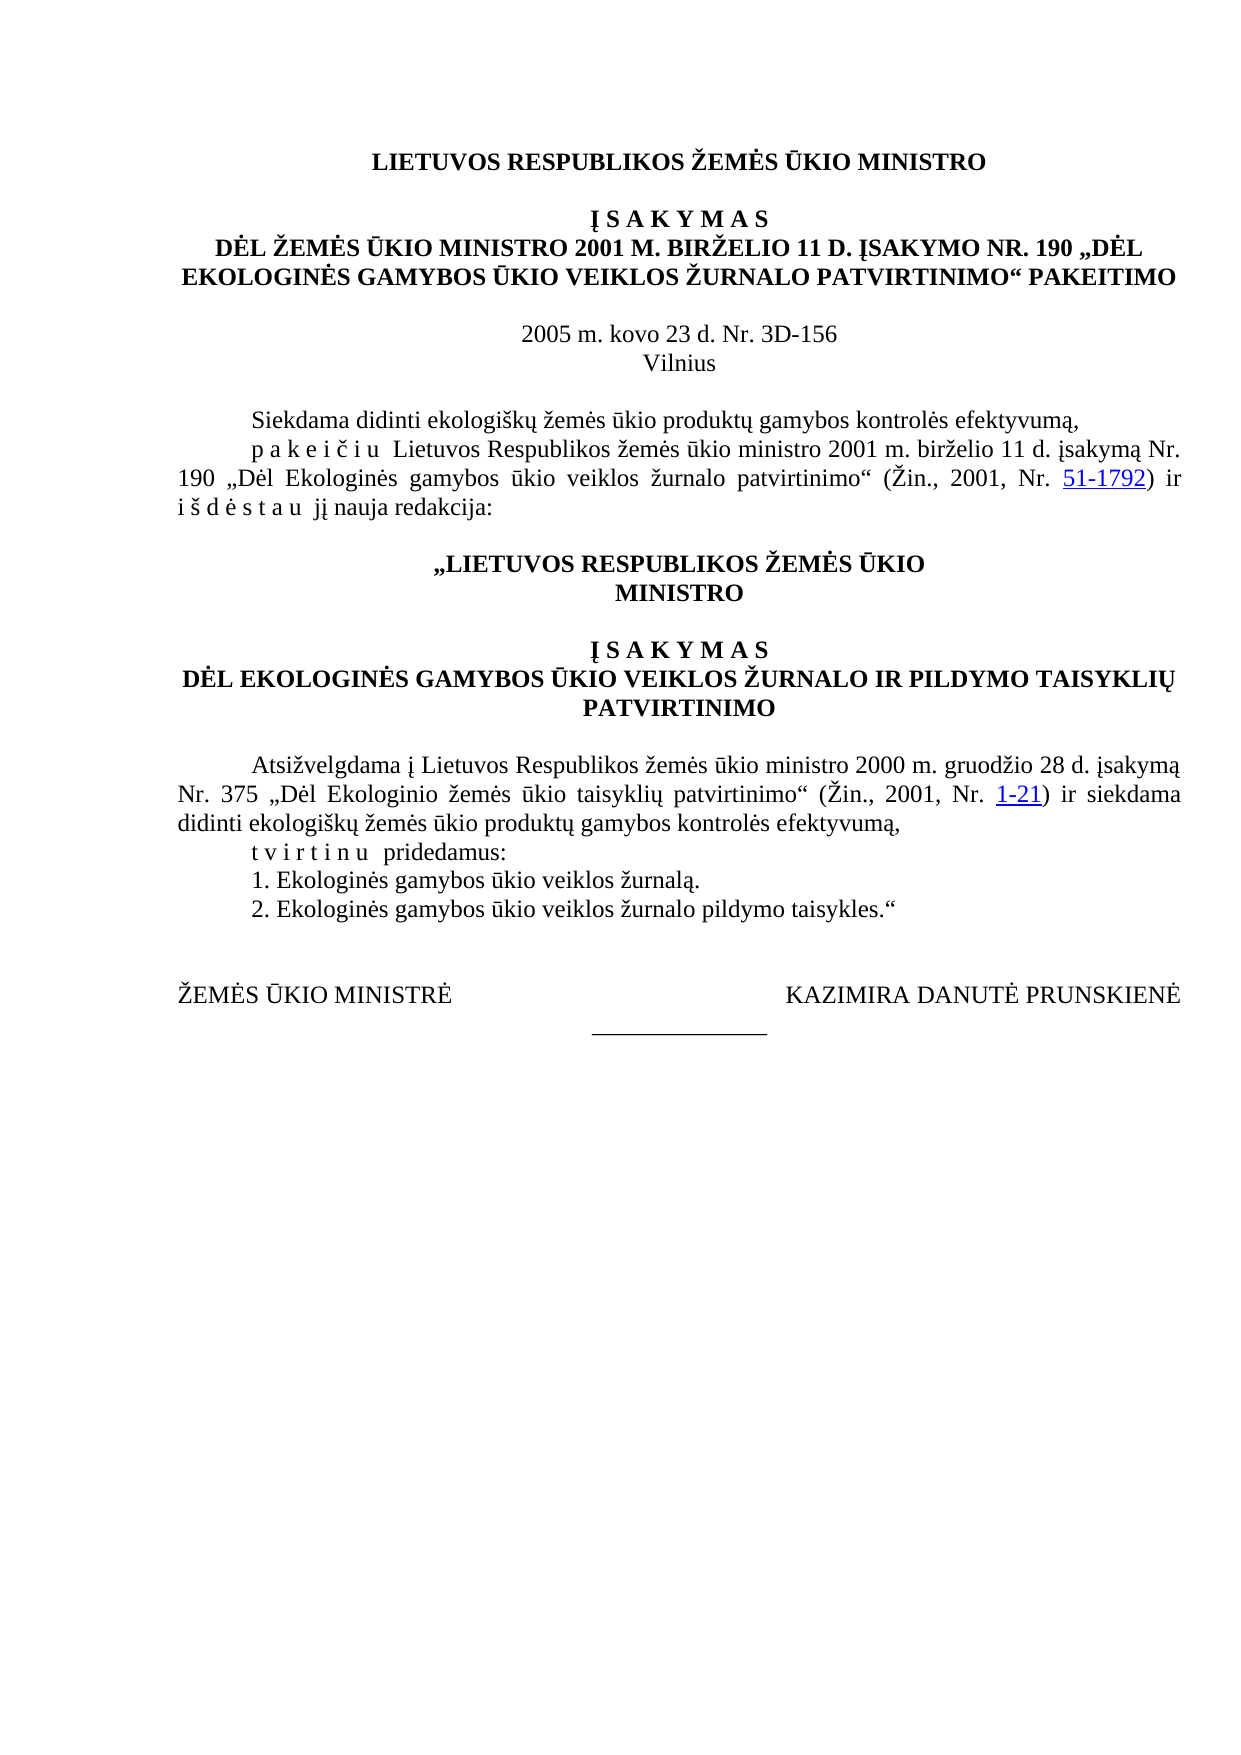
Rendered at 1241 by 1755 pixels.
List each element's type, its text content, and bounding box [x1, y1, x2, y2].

text ĮSAKYMAS [177, 636, 1181, 664]
text ______________ [177, 1009, 1181, 1038]
text ŽEMĖS ŪKIO MINISTRĖ KAZIMIRA DANUTĖ PRUNSKIENĖ [177, 981, 1181, 1009]
text „LIETUVOS RESPUBLIKOS ŽEMĖS ŪKIO [177, 549, 1181, 578]
text Į S A K Y M A S [177, 204, 1181, 233]
text 2. Ekologinės gamybos ūkio veiklos žurnalo pildymo taisykles.“ [177, 894, 1181, 923]
text DĖL ŽEMĖS ŪKIO MINISTRO 2001 M. BIRŽELIO 11 D. ĮSAKYMO NR. 190 „DĖL EKOLOGINĖS GAMYBOS ŪKIO VEIKLOS ŽURNALO PATVIRTINIMO“ PAKEITIMO [177, 233, 1181, 291]
text Siekdama didinti ekologiškų žemės ūkio produktų gamybos kontrolės efektyvumą, [177, 406, 1181, 434]
text tvirtinu pridedamus: [177, 837, 1181, 866]
text Vilnius [177, 348, 1181, 377]
text LIETUVOS RESPUBLIKOS ŽEMĖS ŪKIO MINISTRO [177, 147, 1181, 176]
text MINISTRo [177, 578, 1181, 607]
text pakeičiu Lietuvos Respublikos žemės ūkio ministro 2001 m. birželio 11 d. įsakymą Nr. 190 „Dėl ekologinės gamybos ūkio veiklos žurnalo patvirtinimo“ (Žin., 2001, Nr. 51-1792) ir išdėstau jį nauja redakcija: [177, 434, 1181, 521]
text 1. Ekologinės gamybos ūkio veiklos žurnalą. [177, 866, 1181, 894]
text 2005 m. kovo 23 d. Nr. 3D-156 [177, 319, 1181, 348]
text Atsižvelgdama į Lietuvos Respublikos žemės ūkio ministro 2000 m. gruodžio 28 d. įsakymą Nr. 375 „Dėl ekologinio žemės ūkio taisyklių patvirtinimo“ (Žin., 2001, Nr. 1-21) ir siekdama didinti ekologiškų žemės ūkio produktų gamybos kontrolės efektyvumą, [177, 751, 1181, 837]
text DĖL EKOLOGINĖS GAMYBOS ŪKIO VEIKLOS ŽURNALO IR PILDYMO TAISYKLIŲ PATVIRTINIMO [177, 664, 1181, 722]
